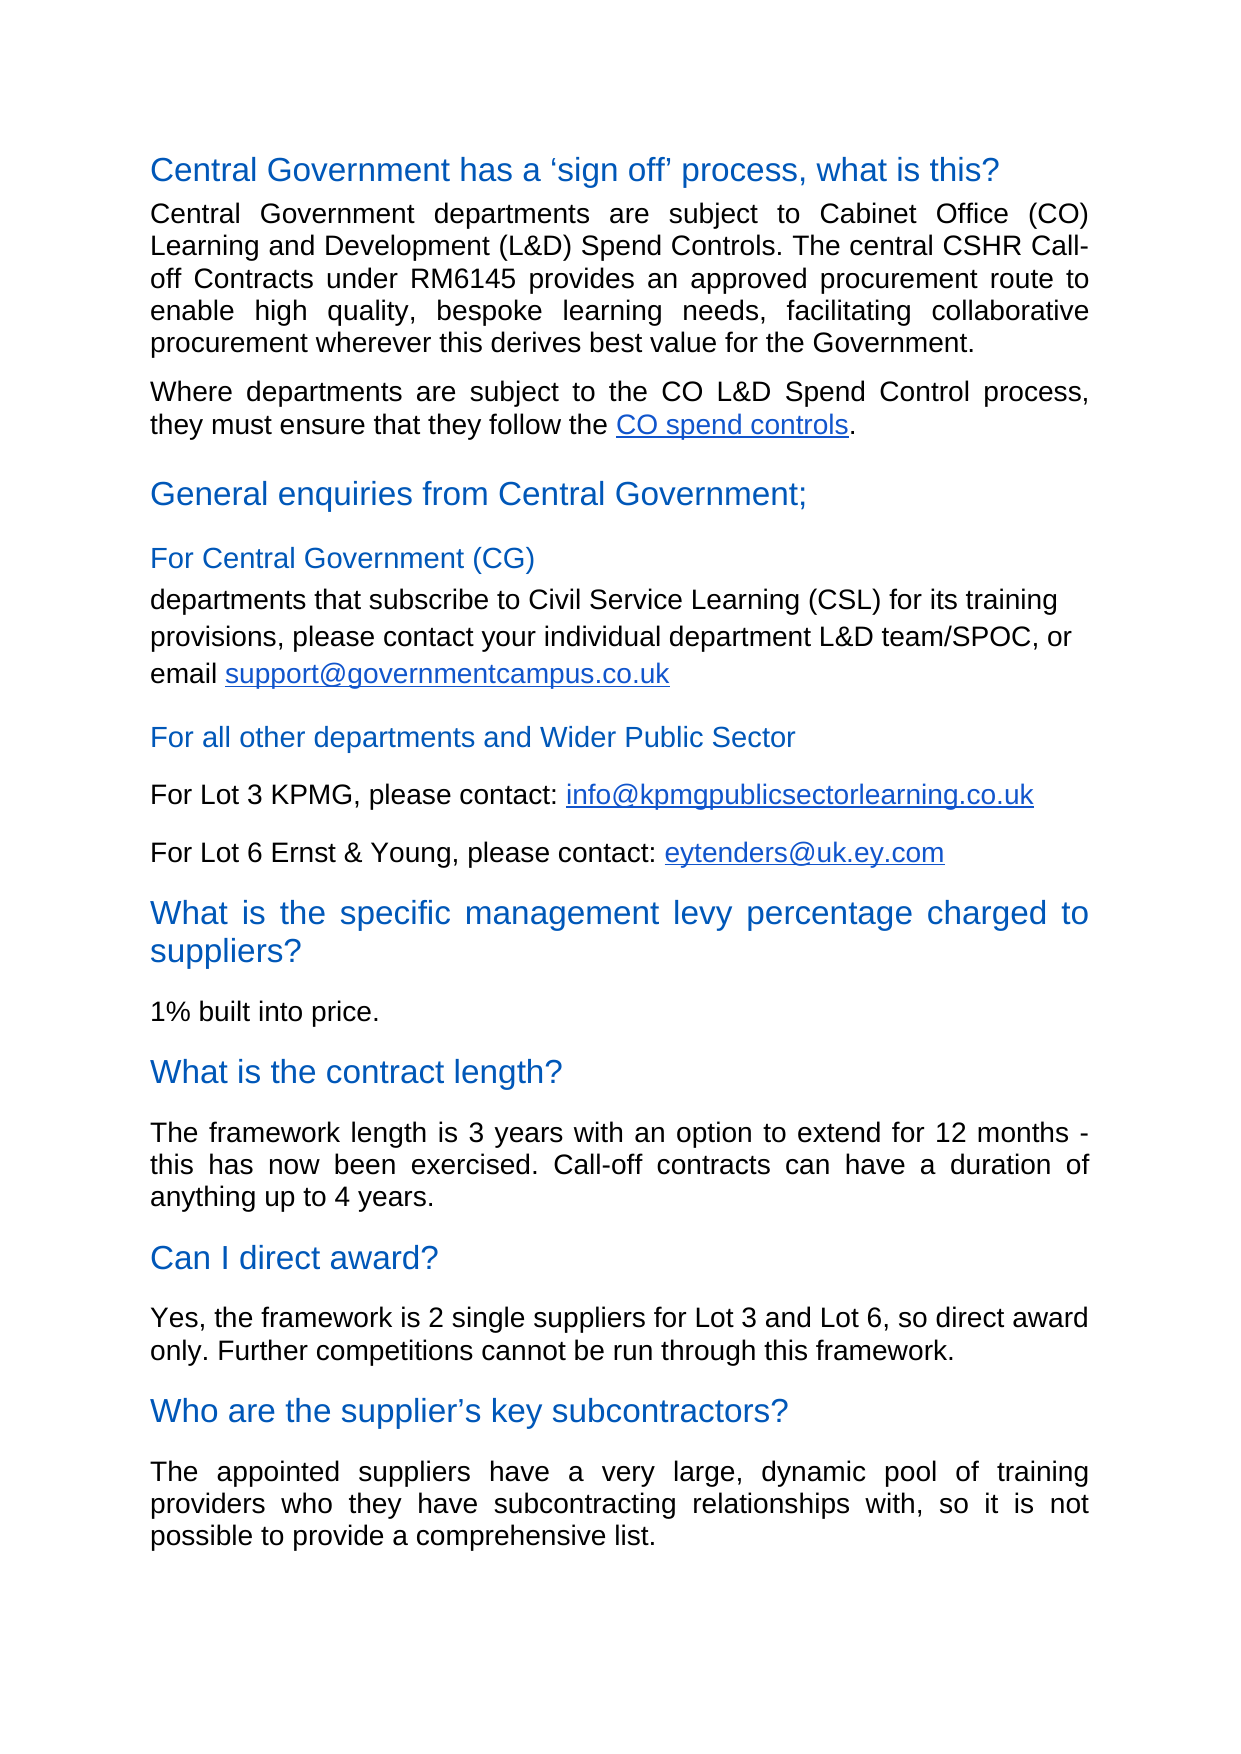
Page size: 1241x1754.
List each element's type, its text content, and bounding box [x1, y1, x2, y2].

text departments that subscribe to Civil Service Learning (CSL) for its training provisions, please contact your individual department L&D team/SPOC, or email support@governmentcampus.co.uk [150, 583, 1090, 690]
subtitle General enquiries from Central Government; [150, 473, 1090, 512]
text The appointed suppliers have a very large, dynamic pool of training providers who they have subcontracting relationships with, so it is not possible to provide a comprehensive list. [150, 1454, 1090, 1552]
text Central Government departments are subject to Cabinet Office (CO) Learning and Development (L&D) Spend Controls. The central CSHR Call-off Contracts under RM6145 provides an approved procurement route to enable high quality, bespoke learning needs, facilitating collaborative procurement wherever this derives best value for the Government. [150, 197, 1090, 359]
text Yes, the framework is 2 single suppliers for Lot 3 and Lot 6, so direct award only. Further competitions cannot be run through this framework. [150, 1301, 1090, 1366]
subtitle For all other departments and Wider Public Sector [150, 719, 1090, 753]
subtitle For Central Government (CG) [150, 541, 1090, 575]
text For Lot 6 Ernst & Young, please contact: eytenders@uk.ey.com [150, 836, 1090, 868]
text The framework length is 3 years with an option to extend for 12 months - this has now been exercised. Call-off contracts can have a duration of anything up to 4 years. [150, 1116, 1090, 1213]
text Where departments are subject to the CO L&D Spend Control process, they must ensure that they follow the CO spend controls. [150, 375, 1090, 440]
subtitle Central Government has a ‘sign off’ process, what is this? [150, 150, 1090, 188]
text For Lot 3 KPMG, please contact: info@kpmgpublicsectorlearning.co.uk [150, 778, 1090, 811]
subtitle What is the contract length? [150, 1052, 1090, 1091]
subtitle Can I direct award? [150, 1238, 1090, 1276]
subtitle Who are the supplier’s key subcontractors? [150, 1391, 1090, 1429]
text 1% built into price. [150, 995, 1090, 1027]
subtitle What is the specific management levy percentage charged to suppliers? [150, 893, 1090, 970]
